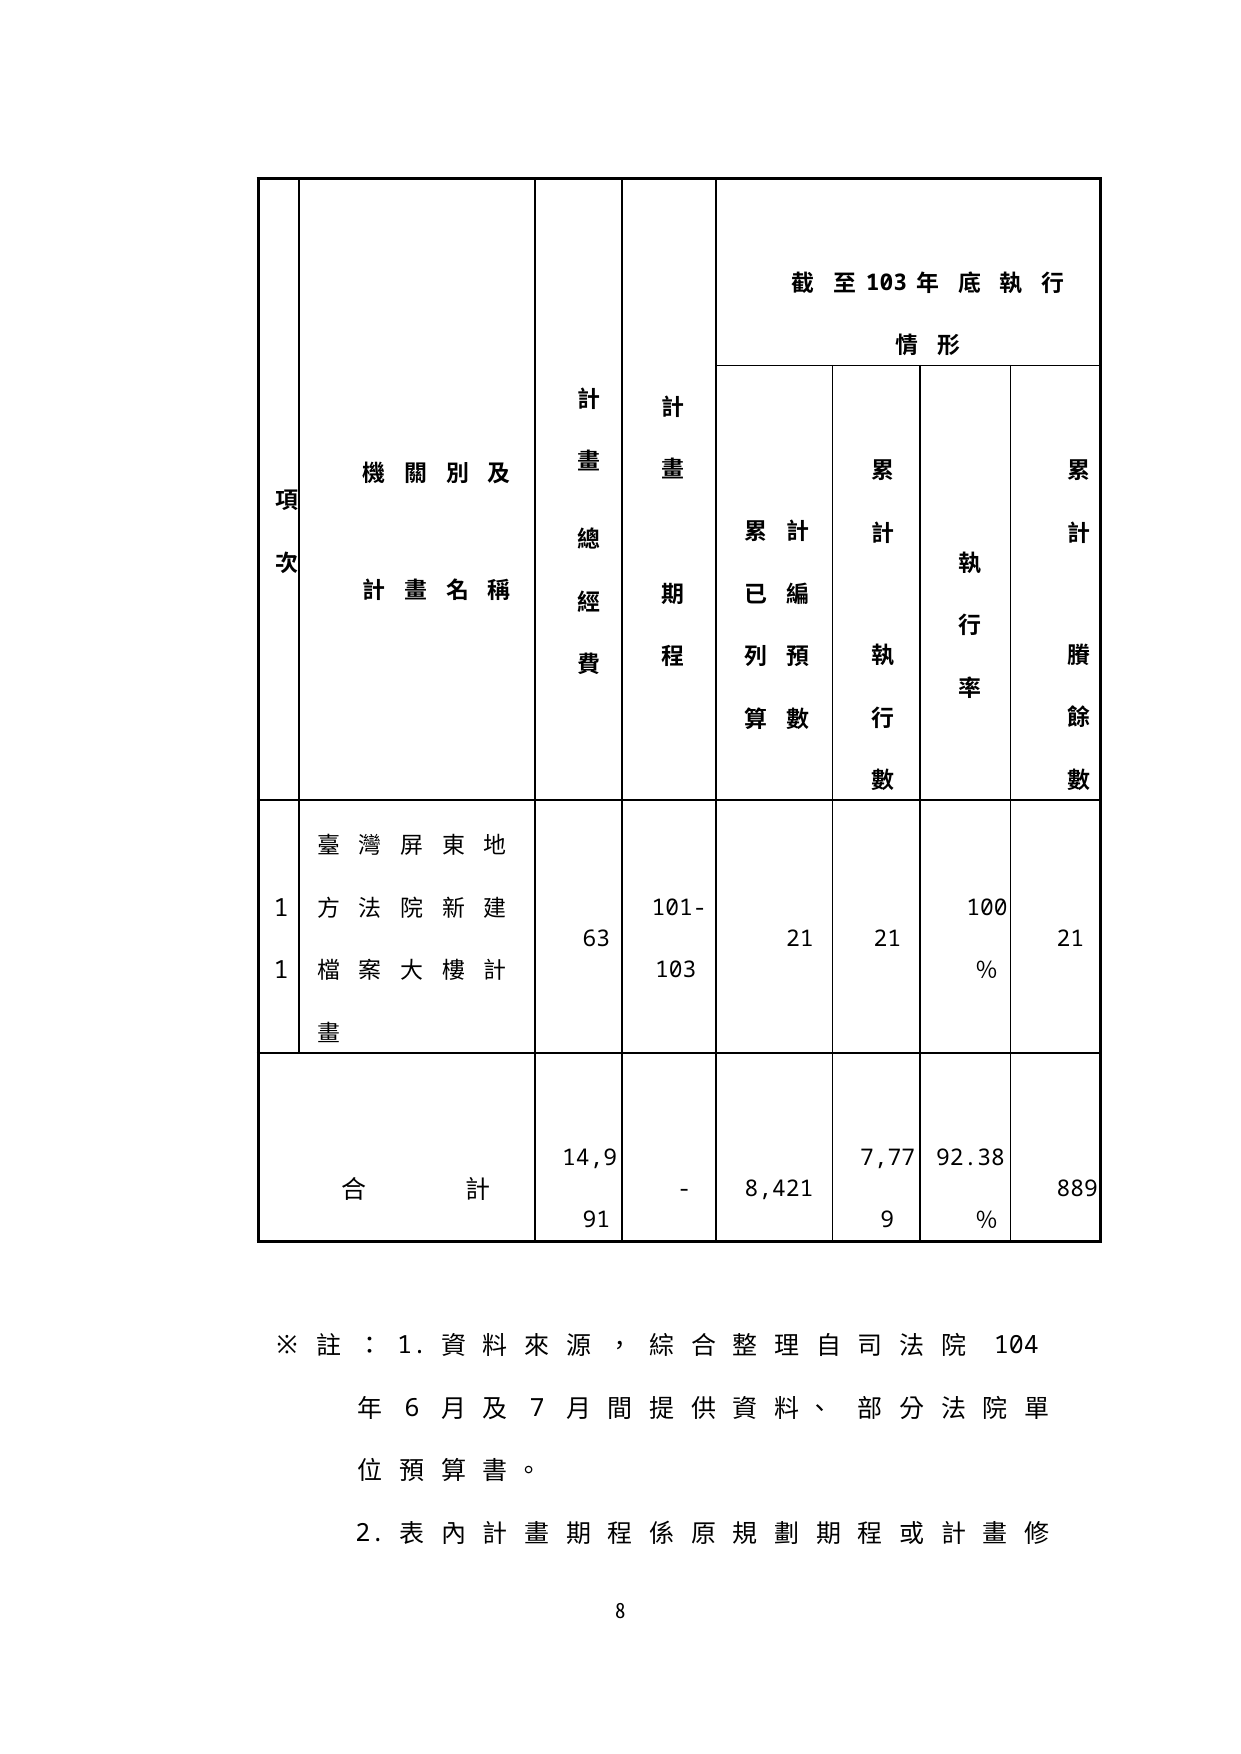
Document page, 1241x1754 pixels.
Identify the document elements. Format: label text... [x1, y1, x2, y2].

table_cell 92.38％ [921, 1054, 1010, 1240]
table_cell - [623, 1054, 715, 1240]
table_header 截至103年底執行情形 [717, 180, 1099, 365]
table_cell 21 [1011, 801, 1099, 1052]
table_cell 8,421 [717, 1054, 832, 1240]
table_cell 63 [536, 801, 621, 1052]
text ※註：1.資料來源，綜合整理自司法院104年6月及7月間提供資料、部分法院單位預算書。 [242, 1302, 1058, 1490]
text 2.表內計畫期程係原規劃期程或計畫修 [318, 1490, 1058, 1552]
table_header 計畫 期程 [623, 180, 715, 799]
table_cell 執行率 [921, 366, 1010, 799]
table_cell 101-103 [623, 801, 715, 1052]
table_cell 累計 賸餘數 [1011, 366, 1099, 799]
table_cell 14,991 [536, 1054, 621, 1240]
table_cell 21 [833, 801, 919, 1052]
table_cell 臺灣屏東地方法院新建檔案大樓計畫 [300, 801, 534, 1052]
table_cell 100％ [921, 801, 1010, 1052]
table_cell 7,779 [833, 1054, 919, 1240]
table_cell 21 [717, 801, 832, 1052]
table_cell 累計已編列預算數 [717, 366, 832, 799]
table_cell 合 計 [260, 1054, 534, 1240]
table_cell 889 [1011, 1054, 1099, 1240]
table_header 項次 [260, 180, 298, 799]
table_cell 11 [260, 801, 298, 1052]
table_header 計畫 總經費 [536, 180, 621, 799]
table_cell 累計 執行數 [833, 366, 919, 799]
table_header 機關別及 計畫名稱 [300, 180, 534, 799]
